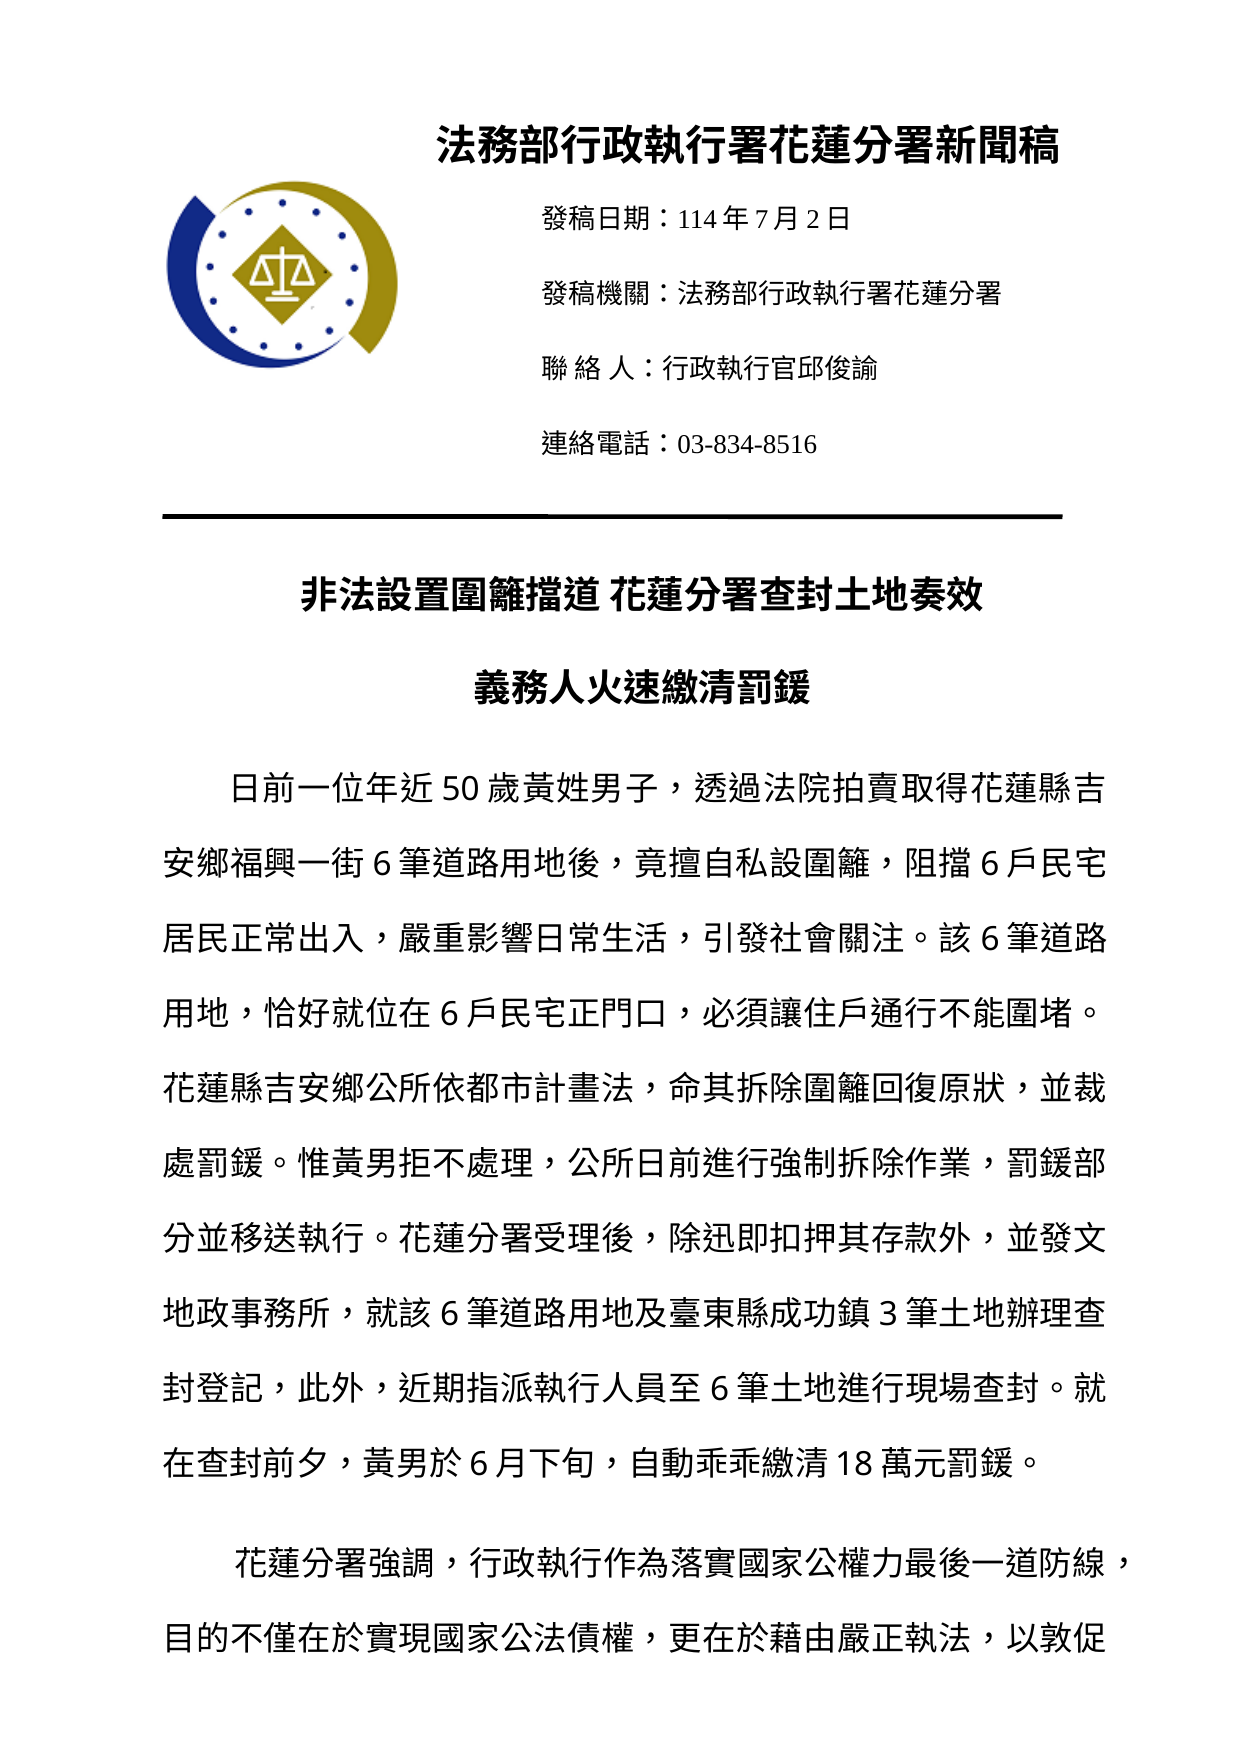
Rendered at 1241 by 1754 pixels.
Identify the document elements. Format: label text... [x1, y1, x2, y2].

text 花蓮分署強調，行政執行作為落實國家公權力最後一道防線，目的不僅在於實現國家公法債權，更在於藉由嚴正執法，以敦促民眾遵法守法觀念，發揮「法遵功能」，實踐社會公平正義。該分署呼籲，民眾應遵守都市計畫法等相關法令規範，切勿心存僥倖，針對違反都市計畫法，未依規定用途使用，遭裁處罰鍰者，必強力執法，以捍衛居民通行權益，守護公義安定社會，落實行政院「五打七安」政策。 [162, 1523, 1107, 1673]
picture [165, 179, 401, 371]
table_header 法務部行政執行署花蓮分署新聞稿 發稿日期：114年7月2日 發稿機關：法務部行政執行署花蓮分署 聯 絡 人：行政執行官邱俊諭 連絡電話：03-834-8516 [403, 104, 1084, 479]
table_header [163, 104, 403, 479]
text 非法設置圍籬擋道 花蓮分署查封土地奏效 [162, 554, 1107, 629]
text 日前一位年近50歲黃姓男子，透過法院拍賣取得花蓮縣吉安鄉福興一街6筆道路用地後，竟擅自私設圍籬，阻擋6戶民宅居民正常出入，嚴重影響日常生活，引發社會關注。該6筆道路用地，恰好就位在6戶民宅正門口，必須讓住戶通行不能圍堵。花蓮縣吉安鄉公所依都市計畫法，命其拆除圍籬回復原狀，並裁處罰鍰。惟黃男拒不處理，公所日前進行強制拆除作業，罰鍰部分並移送執行。花蓮分署受理後，除迅即扣押其存款外，並發文地政事務所，就該6筆道路用地及臺東縣成功鎮3筆土地辦理查封登記，此外，近期指派執行人員至6筆土地進行現場查封。就在查封前夕，黃男於6月下旬，自動乖乖繳清18萬元罰鍰。 [162, 748, 1107, 1498]
text 義務人火速繳清罰鍰 [162, 648, 1107, 723]
